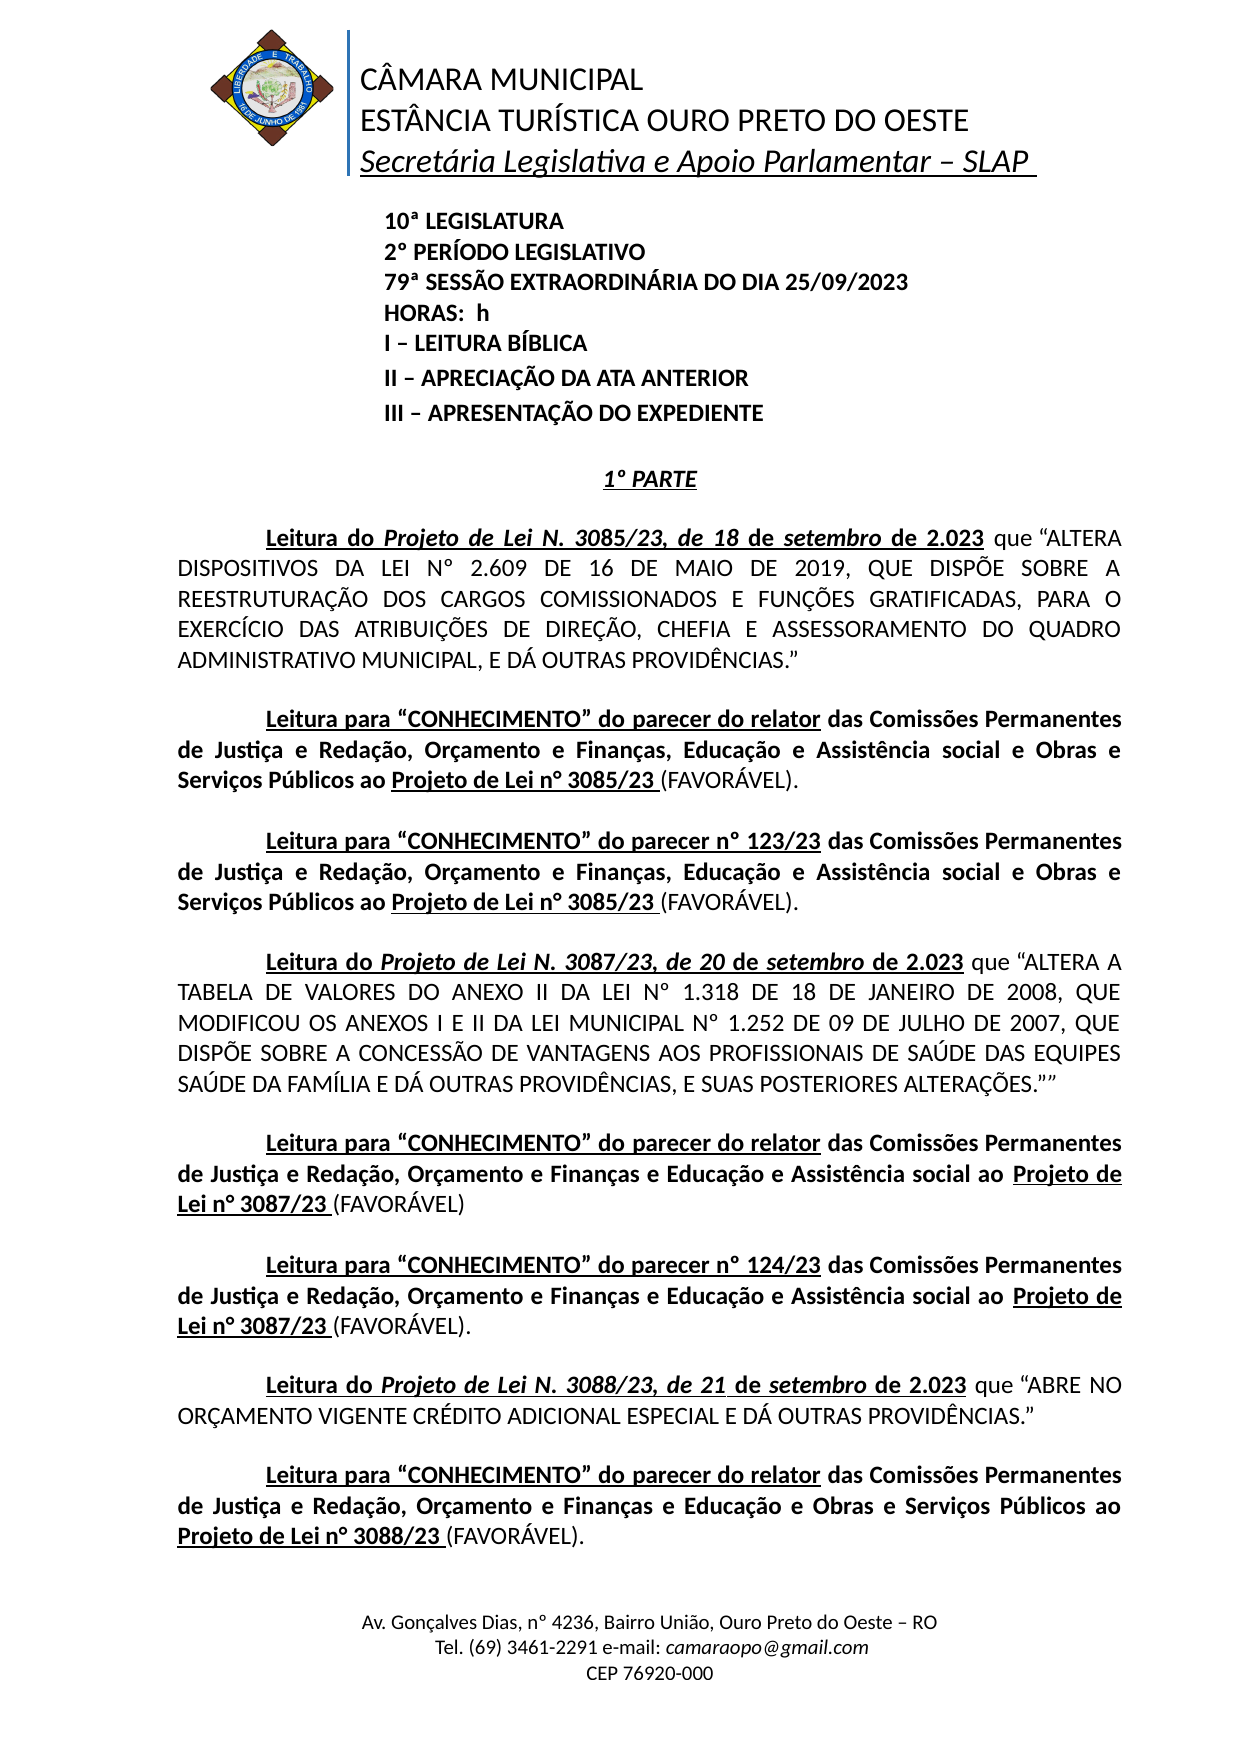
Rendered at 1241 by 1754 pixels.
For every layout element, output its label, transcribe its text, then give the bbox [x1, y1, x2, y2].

text I – LEITURA BÍBLICA [384, 327, 1122, 358]
text Leitura do Projeto de Lei N. 3087/23, de 20 de setembro de 2.023 que “ALTERA A TABELA DE VALORES DO ANEXO II DA LEI Nº 1.318 DE 18 DE JANEIRO DE 2008, QUE MODIFICOU OS ANEXOS I E II DA LEI MUNICIPAL Nº 1.252 DE 09 DE JULHO DE 2007, QUE DISPÕE SOBRE A CONCESSÃO DE VANTAGENS AOS PROFISSIONAIS DE SAÚDE DAS EQUIPES SAÚDE DA FAMÍLIA E DÁ OUTRAS PROVIDÊNCIAS, E SUAS POSTERIORES ALTERAÇÕES.”” [177, 946, 1122, 1098]
text 79ª SESSÃO EXTRAORDINÁRIA DO DIA 25/09/2023 [384, 266, 1122, 297]
text Leitura do Projeto de Lei N. 3085/23, de 18 de setembro de 2.023 que “ALTERA DISPOSITIVOS DA LEI Nº 2.609 DE 16 DE MAIO DE 2019, QUE DISPÕE SOBRE A REESTRUTURAÇÃO DOS CARGOS COMISSIONADOS E FUNÇÕES GRATIFICADAS, PARA O EXERCÍCIO DAS ATRIBUIÇÕES DE DIREÇÃO, CHEFIA E ASSESSORAMENTO DO QUADRO ADMINISTRATIVO MUNICIPAL, E DÁ OUTRAS PROVIDÊNCIAS.” [177, 522, 1122, 675]
text 1º PARTE [177, 463, 1122, 493]
text Leitura para “CONHECIMENTO” do parecer do relator das Comissões Permanentes de Justiça e Redação, Orçamento e Finanças e Educação e Obras e Serviços Públicos ao Projeto de Lei n° 3088/23 (FAVORÁVEL). [177, 1459, 1122, 1551]
text HORAS: h [384, 297, 1122, 327]
text Leitura do Projeto de Lei N. 3088/23, de 21 de setembro de 2.023 que “ABRE NO ORÇAMENTO VIGENTE CRÉDITO ADICIONAL ESPECIAL E DÁ OUTRAS PROVIDÊNCIAS.” [177, 1369, 1122, 1431]
text III – APRESENTAÇÃO DO EXPEDIENTE [384, 397, 1122, 428]
text 10ª LEGISLATURA [384, 205, 1122, 236]
text Leitura para “CONHECIMENTO” do parecer nº 124/23 das Comissões Permanentes de Justiça e Redação, Orçamento e Finanças e Educação e Assistência social ao Projeto de Lei n° 3087/23 (FAVORÁVEL). [177, 1249, 1122, 1341]
text II – APRECIAÇÃO DA ATA ANTERIOR [384, 362, 1122, 393]
text Leitura para “CONHECIMENTO” do parecer do relator das Comissões Permanentes de Justiça e Redação, Orçamento e Finanças, Educação e Assistência social e Obras e Serviços Públicos ao Projeto de Lei n° 3085/23 (FAVORÁVEL). [177, 703, 1122, 795]
text 2º PERÍODO LEGISLATIVO [384, 236, 1122, 266]
text Leitura para “CONHECIMENTO” do parecer nº 123/23 das Comissões Permanentes de Justiça e Redação, Orçamento e Finanças, Educação e Assistência social e Obras e Serviços Públicos ao Projeto de Lei n° 3085/23 (FAVORÁVEL). [177, 826, 1122, 917]
text Leitura para “CONHECIMENTO” do parecer do relator das Comissões Permanentes de Justiça e Redação, Orçamento e Finanças e Educação e Assistência social ao Projeto de Lei n° 3087/23 (FAVORÁVEL) [177, 1127, 1122, 1219]
